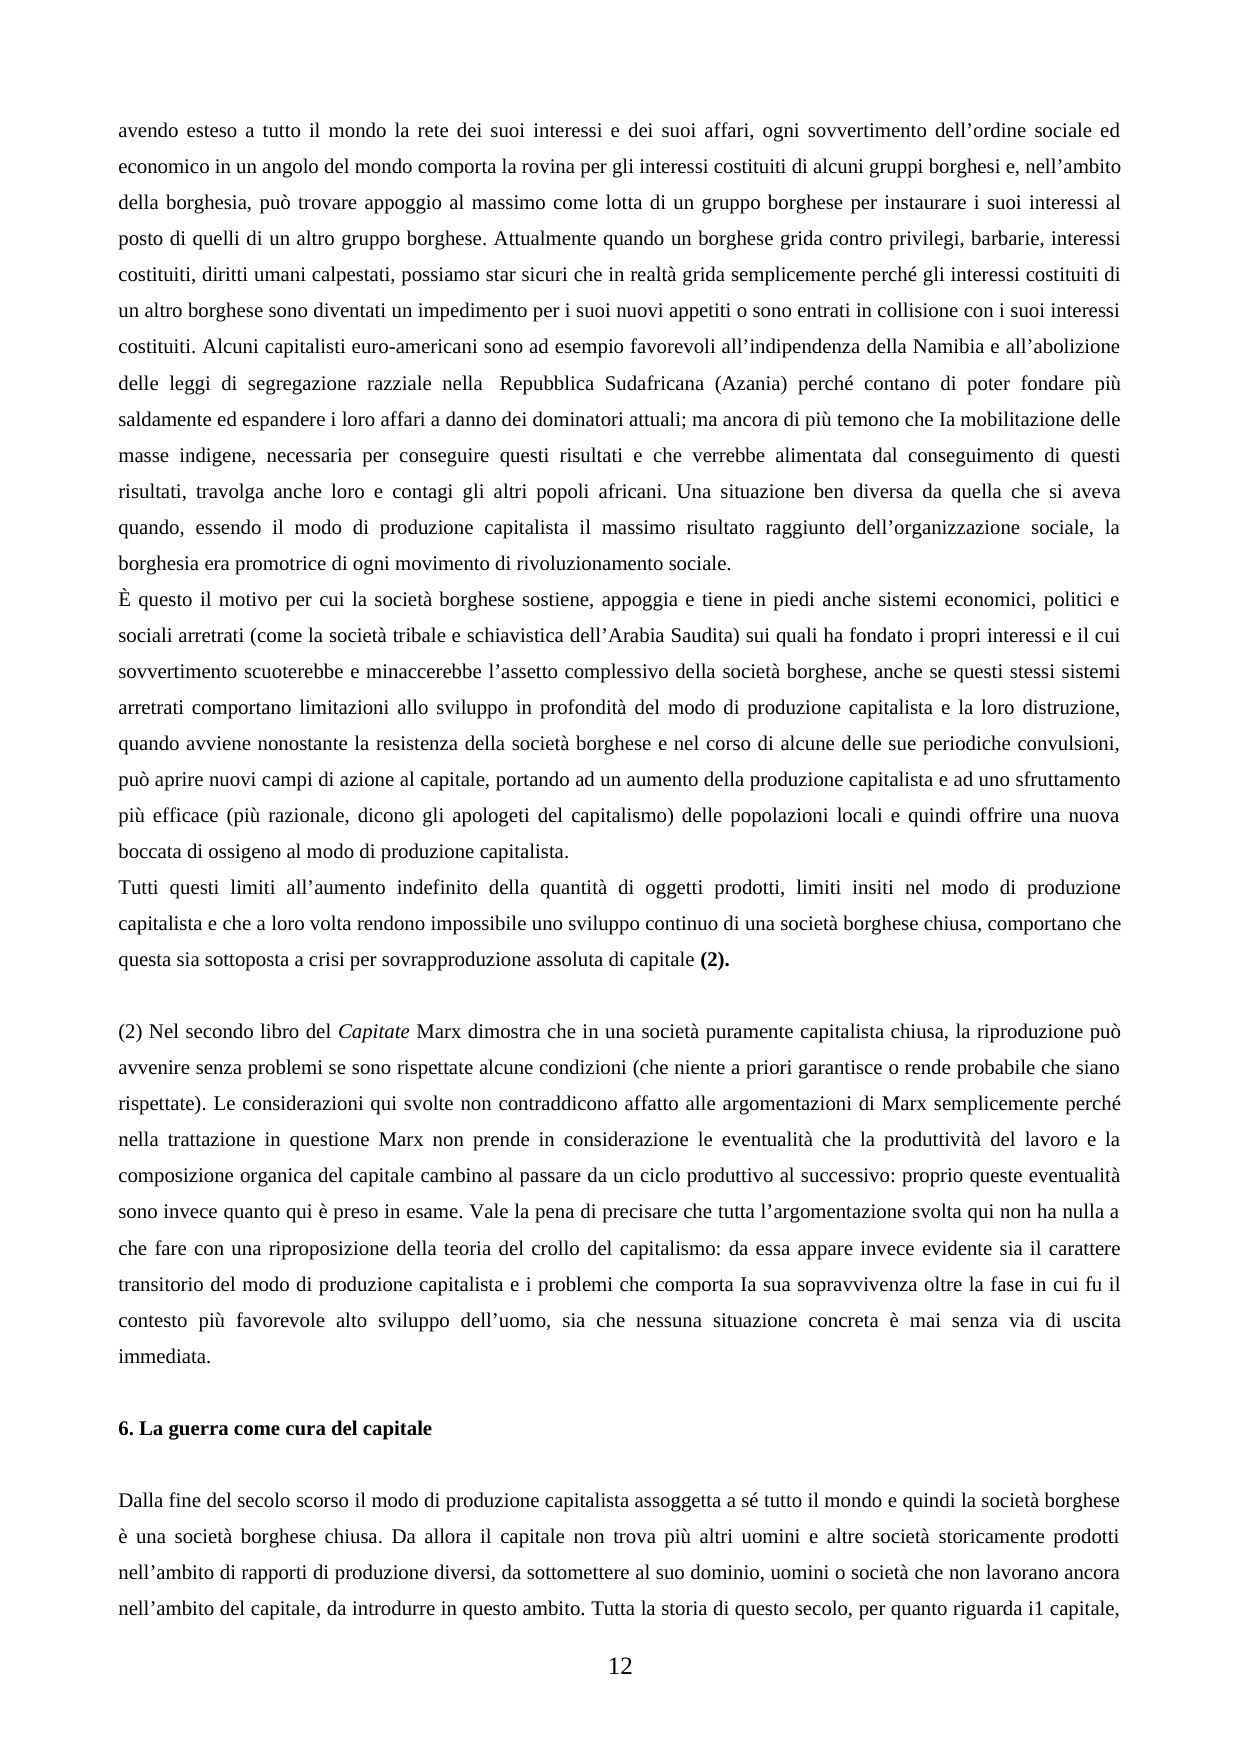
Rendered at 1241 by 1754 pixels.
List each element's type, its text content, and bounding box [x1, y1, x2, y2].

text Tutti questi limiti all’aumento indefinito della quantità di oggetti prodotti, limiti insiti nel modo di produzione capitalista e che a loro volta rendono impossibile uno sviluppo continuo di una società borghese chiusa, comportano che questa sia sottoposta a crisi per sovrapproduzione assoluta di capitale (2). [118, 875, 1122, 971]
text È questo il motivo per cui la società borghese sostiene, appoggia e tiene in piedi anche sistemi economici, politici e sociali arretrati (come la società tribale e schiavistica dell’Arabia Saudita) sui quali ha fondato i propri interessi e il cui sovvertimento scuoterebbe e minaccerebbe l’assetto complessivo della società borghese, anche se questi stessi sistemi arretrati comportano limitazioni allo sviluppo in profondità del modo di produzione capitalista e la loro distruzione, quando avviene nonostante la resistenza della società borghese e nel corso di alcune delle sue periodiche convulsioni, può aprire nuovi campi di azione al capitale, portando ad un aumento della produzione capitalista e ad uno sfruttamento più efficace (più razionale, dicono gli apologeti del capitalismo) delle popolazioni locali e quindi offrire una nuova boccata di ossigeno al modo di produzione capitalista. [118, 587, 1122, 863]
text (2) Nel secondo libro del Capitate Marx dimostra che in una società puramente capitalista chiusa, la riproduzione può avvenire senza problemi se sono rispettate alcune condizioni (che niente a priori garantisce o rende probabile che siano rispettate). Le considerazioni qui svolte non contraddicono affatto alle argomentazioni di Marx semplicemente perché nella trattazione in questione Marx non prende in considerazione le eventualità che la produttività del lavoro e la composizione organica del capitale cambino al passare da un ciclo produttivo al successivo: proprio queste eventualità sono invece quanto qui è preso in esame. Vale la pena di precisare che tutta l’argomentazione svolta qui non ha nulla a che fare con una riproposizione della teoria del crollo del capitalismo: da essa appare invece evidente sia il carattere transitorio del modo di produzione capitalista e i problemi che comporta Ia sua sopravvivenza oltre la fase in cui fu il contesto più favorevole alto sviluppo dell’uomo, sia che nessuna situazione concreta è mai senza via di uscita immediata. [118, 1019, 1122, 1368]
text 6. La guerra come cura del capitale [118, 1416, 1122, 1440]
text Dalla fine del secolo scorso il modo di produzione capitalista assoggetta a sé tutto il mondo e quindi la società borghese è una società borghese chiusa. Da allora il capitale non trova più altri uomini e altre società storicamente prodotti nell’ambito di rapporti di produzione diversi, da sottomettere al suo dominio, uomini o società che non lavorano ancora nell’ambito del capitale, da introdurre in questo ambito. Tutta la storia di questo secolo, per quanto riguarda i1 capitale, [118, 1488, 1122, 1620]
text avendo esteso a tutto il mondo la rete dei suoi interessi e dei suoi affari, ogni sovvertimento dell’ordine sociale ed economico in un angolo del mondo comporta la rovina per gli interessi costituiti di alcuni gruppi borghesi e, nell’ambito della borghesia, può trovare appoggio al massimo come lotta di un gruppo borghese per instaurare i suoi interessi al posto di quelli di un altro gruppo borghese. Attualmente quando un borghese grida contro privilegi, barbarie, interessi costituiti, diritti umani calpestati, possiamo star sicuri che in realtà grida semplicemente perché gli interessi costituiti di un altro borghese sono diventati un impedimento per i suoi nuovi appetiti o sono entrati in collisione con i suoi interessi costituiti. Alcuni capitalisti euro-americani sono ad esempio favorevoli all’indipendenza della Namibia e all’abolizione delle leggi di segregazione razziale nella Repubblica Sudafricana (Azania) perché contano di poter fondare più saldamente ed espandere i loro affari a danno dei dominatori attuali; ma ancora di più temono che Ia mobilitazione delle masse indigene, necessaria per conseguire questi risultati e che verrebbe alimentata dal conseguimento di questi risultati, travolga anche loro e contagi gli altri popoli africani. Una situazione ben diversa da quella che si aveva quando, essendo il modo di produzione capitalista il massimo risultato raggiunto dell’organizzazione sociale, la borghesia era promotrice di ogni movimento di rivoluzionamento sociale. [118, 118, 1122, 575]
